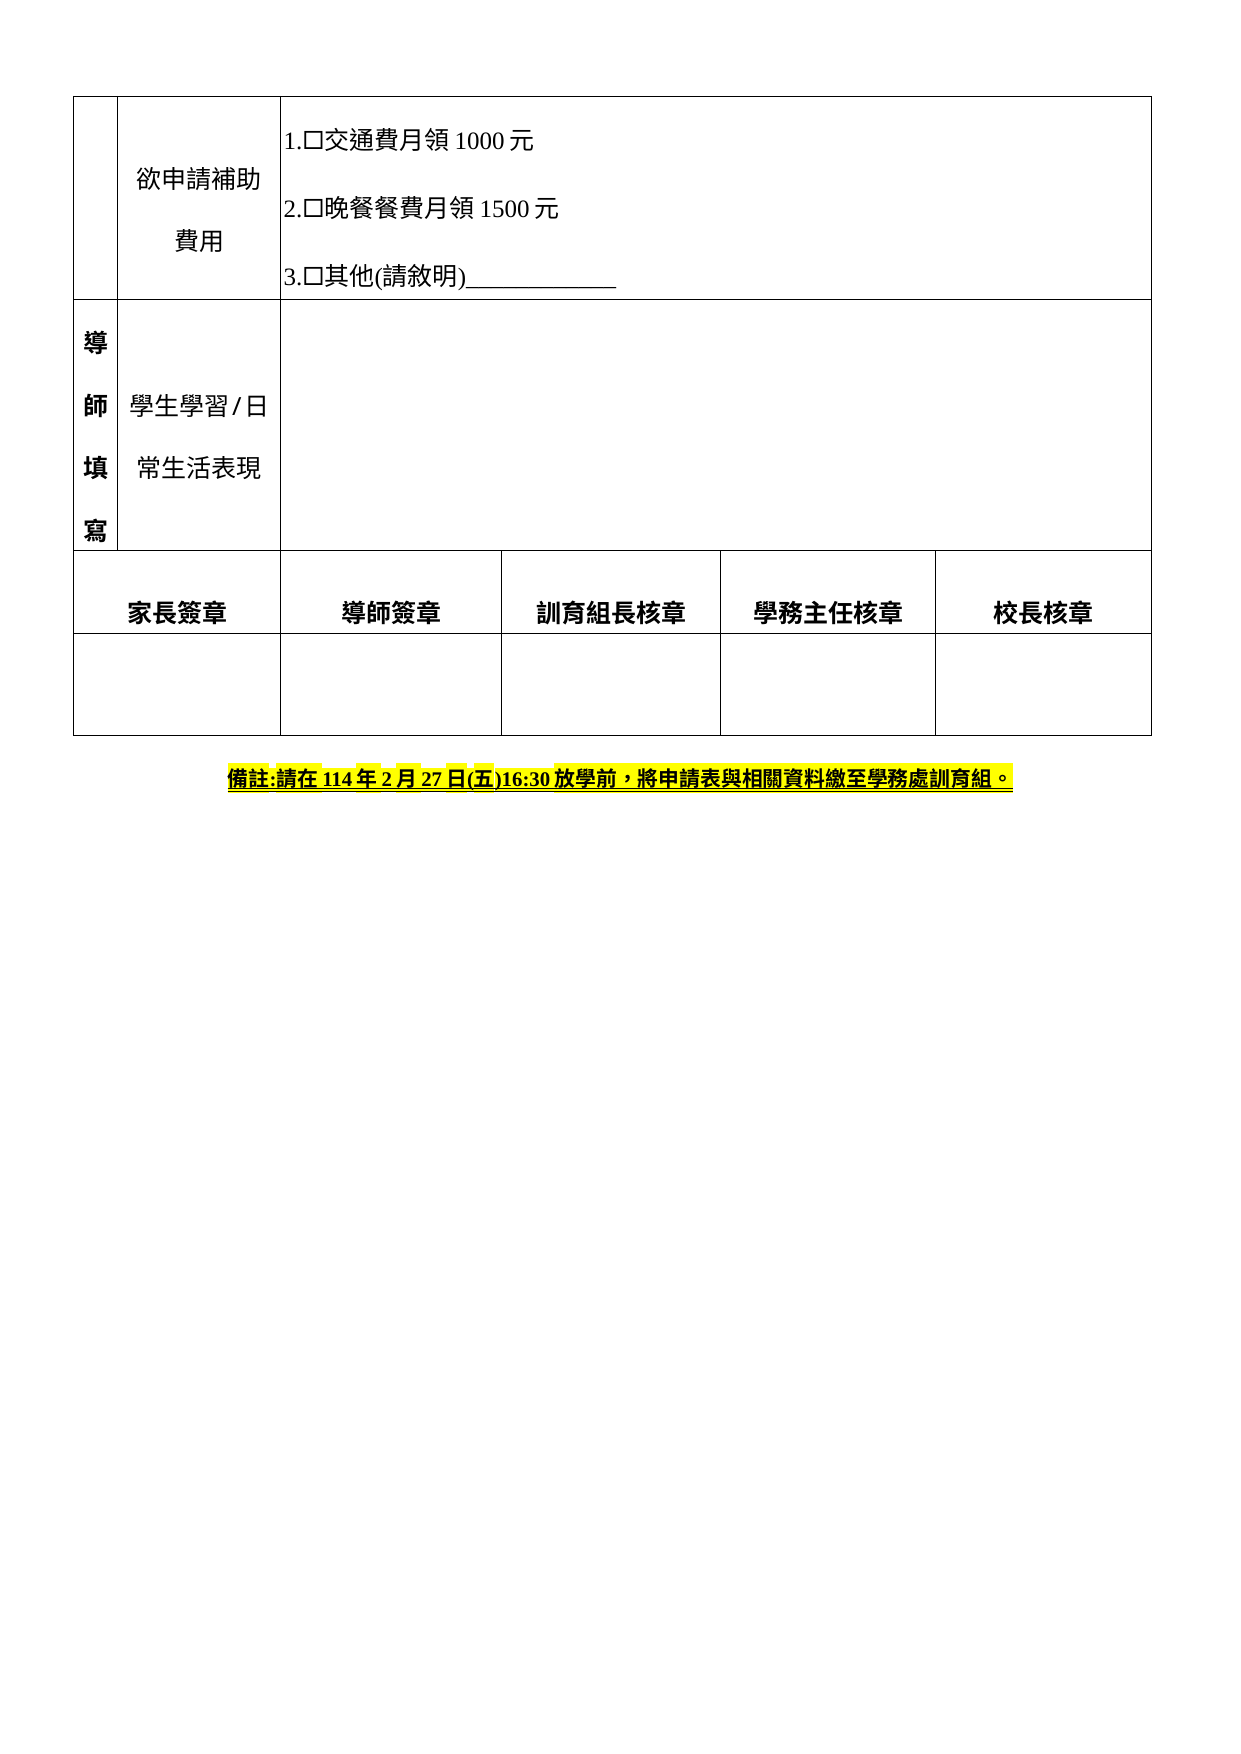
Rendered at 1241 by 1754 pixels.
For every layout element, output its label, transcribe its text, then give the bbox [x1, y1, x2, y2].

table_cell 1.交通費月領1000元 2.晚餐餐費月領1500元 3.其他(請敘明)____________ [281, 97, 1151, 299]
table_cell [74, 634, 280, 735]
table_cell 校長核章 [936, 551, 1151, 633]
table_cell [281, 634, 501, 735]
table_cell [281, 300, 1151, 550]
text 備註:請在114年2月27日(五)16:30放學前，將申請表與相關資料繳至學務處訓育組。 [130, 736, 1110, 799]
table_cell 家長簽章 [74, 551, 280, 633]
table_cell [721, 634, 935, 735]
table_header [74, 97, 117, 299]
table_cell [502, 634, 720, 735]
table_cell [936, 634, 1151, 735]
table_cell 導師填寫 [74, 300, 117, 550]
table_cell 欲申請補助 費用 [118, 97, 280, 299]
table_cell 學生學習/日常生活表現 [118, 300, 280, 550]
table_cell 導師簽章 [281, 551, 501, 633]
table_cell 訓育組長核章 [502, 551, 720, 633]
table_cell 學務主任核章 [721, 551, 935, 633]
